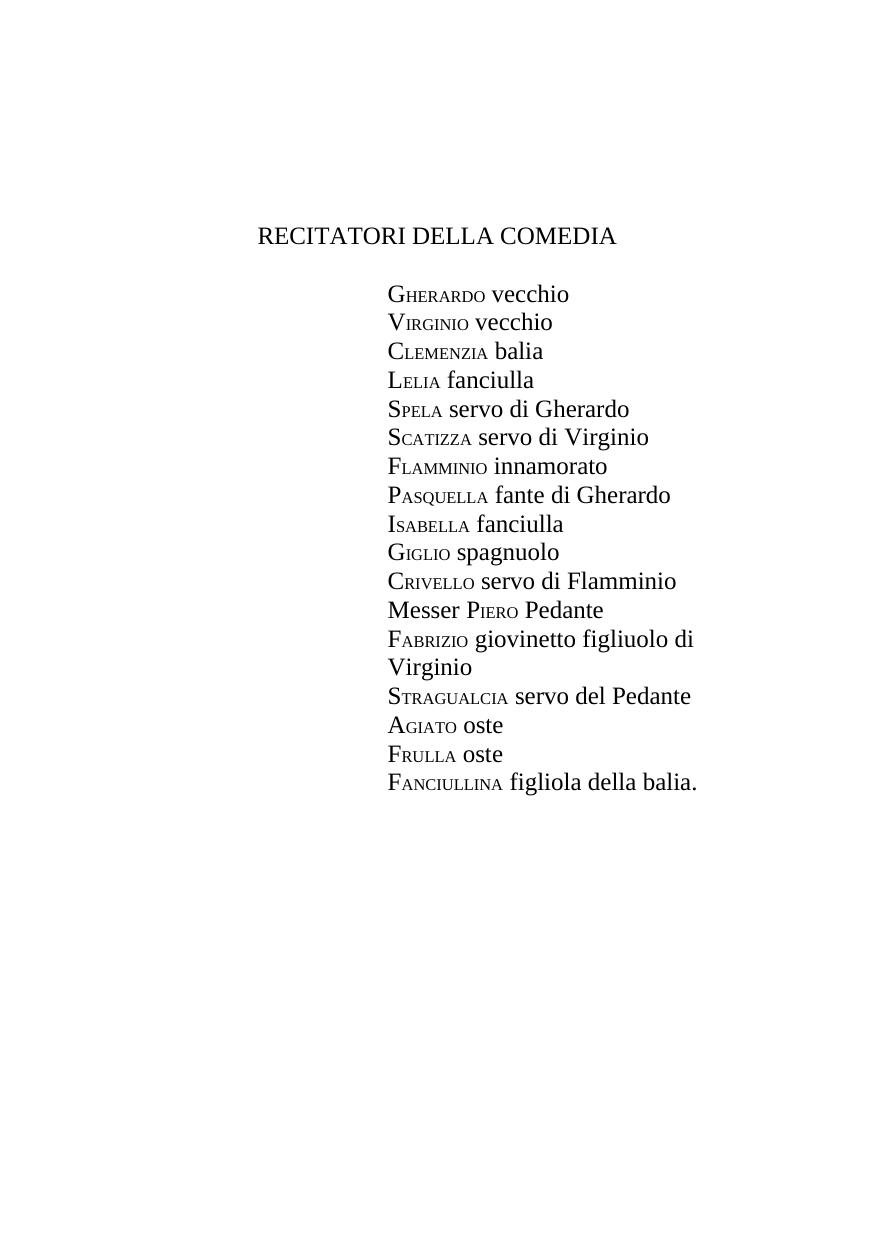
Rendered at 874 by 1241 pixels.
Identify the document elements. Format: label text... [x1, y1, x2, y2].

text Agiato oste [387, 710, 768, 739]
text Flamminio innamorato [387, 451, 768, 480]
text Isabella fanciulla [387, 509, 768, 537]
text Spela servo di Gherardo [387, 394, 768, 422]
text Pasquella fante di Gherardo [387, 480, 768, 509]
text Stragualcia servo del Pedante [387, 681, 768, 710]
text Virginio vecchio [387, 307, 768, 336]
text Frulla oste [387, 739, 768, 767]
text Fabrizio giovinetto figliuolo di Virginio [387, 624, 768, 681]
text Clemenzia balia [387, 336, 768, 365]
text Crivello servo di Flamminio [387, 566, 768, 595]
text Gherardo vecchio [387, 279, 768, 307]
text Giglio spagnuolo [387, 537, 768, 566]
text Lelia fanciulla [387, 365, 768, 394]
text Messer Piero Pedante [387, 595, 768, 624]
text Fanciullina figliola della balia. [387, 767, 768, 796]
text Scatizza servo di Virginio [387, 422, 768, 451]
text RECITATORI DELLA COMEDIA [106, 221, 768, 250]
